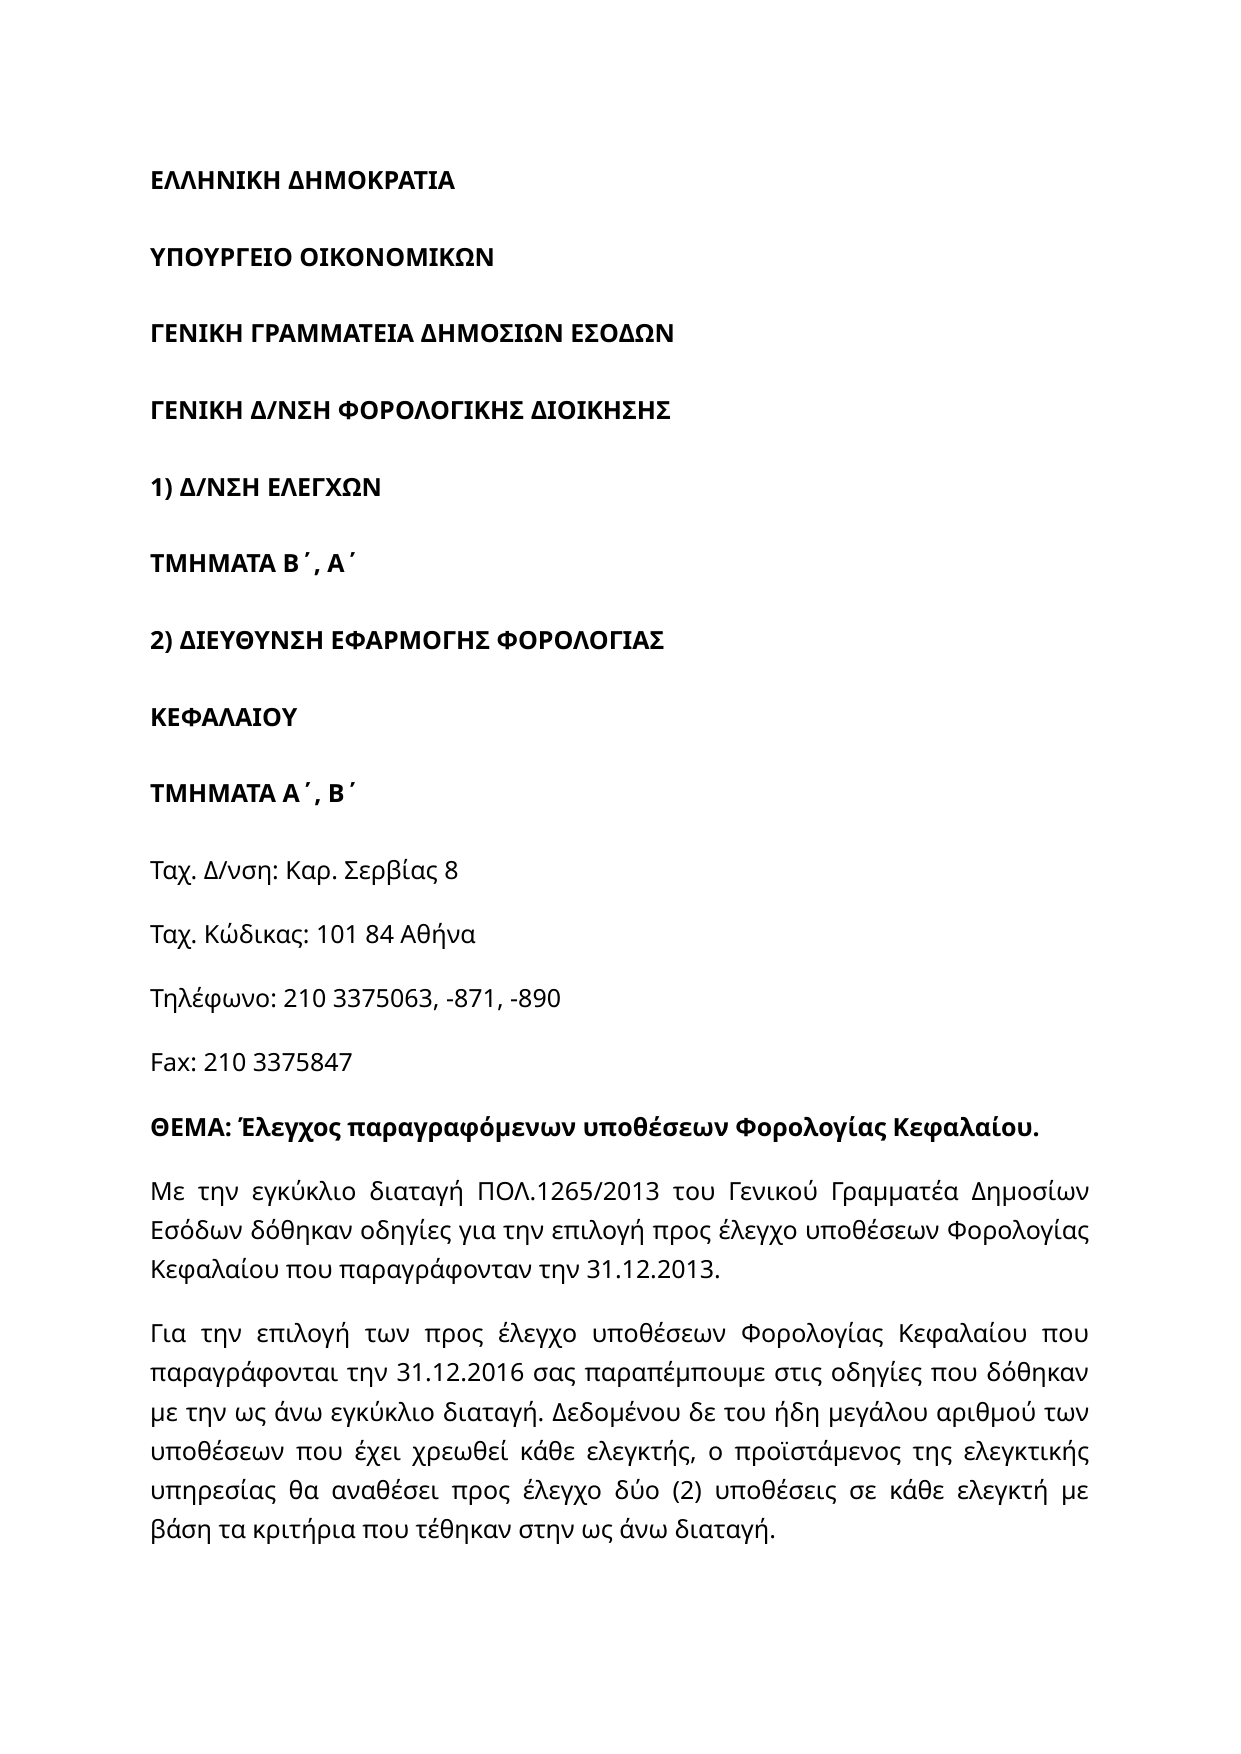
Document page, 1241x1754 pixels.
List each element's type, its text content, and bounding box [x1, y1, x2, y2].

title 2) ΔΙΕΥΘΥΝΣΗ ΕΦΑΡΜΟΓΗΣ ΦΟΡΟΛΟΓΙΑΣ [150, 622, 1090, 657]
title ΥΠΟΥΡΓΕΙΟ ΟΙΚΟΝΟΜΙΚΩΝ [150, 239, 1090, 273]
text Με την εγκύκλιο διαταγή ΠΟΛ.1265/2013 του Γενικού Γραμματέα Δημοσίων Εσόδων δόθηκαν οδηγίες για την επιλογή προς έλεγχο υποθέσεων Φορολογίας Κεφαλαίου που παραγράφονταν την 31.12.2013. [150, 1173, 1090, 1286]
title ΤΜΗΜΑΤΑ Α΄, Β΄ [150, 776, 1090, 810]
text Fax: 210 3375847 [150, 1045, 1090, 1079]
title ΤΜΗΜΑΤΑ Β΄, Α΄ [150, 546, 1090, 580]
title 1) Δ/ΝΣΗ ΕΛΕΓΧΩΝ [150, 469, 1090, 503]
title ΚΕΦΑΛΑΙΟΥ [150, 699, 1090, 733]
text Τηλέφωνο: 210 3375063, -871, -890 [150, 981, 1090, 1015]
text Ταχ. Δ/νση: Καρ. Σερβίας 8 [150, 852, 1090, 887]
text Για την επιλογή των προς έλεγχο υποθέσεων Φορολογίας Κεφαλαίου που παραγράφονται την 31.12.2016 σας παραπέμπουμε στις οδηγίες που δόθηκαν με την ως άνω εγκύκλιο διαταγή. Δεδομένου δε του ήδη μεγάλου αριθμού των υποθέσεων που έχει χρεωθεί κάθε ελεγκτής, ο προϊστάμενος της ελεγκτικής υπηρεσίας θα αναθέσει προς έλεγχο δύο (2) υποθέσεις σε κάθε ελεγκτή με βάση τα κριτήρια που τέθηκαν στην ως άνω διαταγή. [150, 1316, 1090, 1546]
text ΘΕΜΑ: Έλεγχος παραγραφόμενων υποθέσεων Φορολογίας Κεφαλαίου. [150, 1109, 1090, 1143]
title ΓΕΝΙΚΗ Δ/ΝΣΗ ΦΟΡΟΛΟΓΙΚΗΣ ΔΙΟΙΚΗΣΗΣ [150, 392, 1090, 427]
title ΓΕΝΙΚΗ ΓΡΑΜΜΑΤΕΙΑ ΔΗΜΟΣΙΩΝ ΕΣΟΔΩΝ [150, 316, 1090, 350]
title ΕΛΛΗΝΙΚΗ ΔΗΜΟΚΡΑΤΙΑ [150, 162, 1090, 197]
text Ταχ. Κώδικας: 101 84 Αθήνα [150, 917, 1090, 951]
